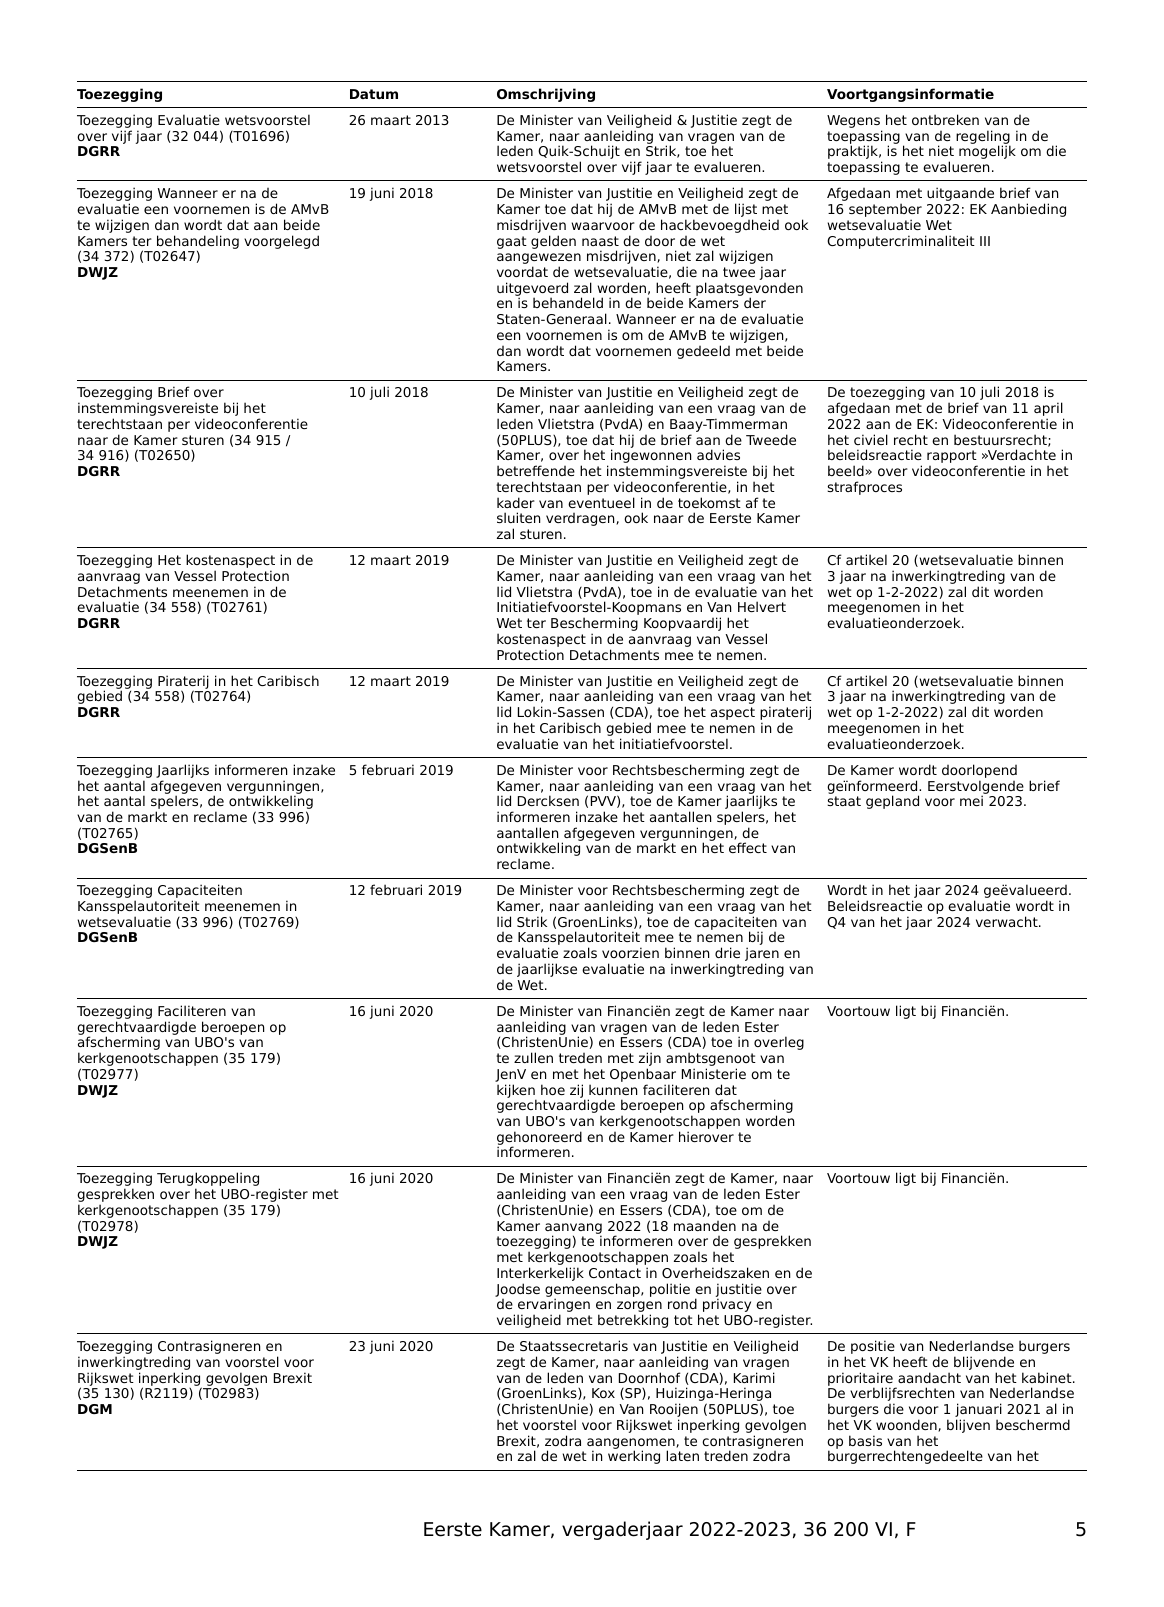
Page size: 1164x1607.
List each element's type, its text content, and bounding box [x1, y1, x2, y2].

table_cell Toezegging Wanneer er na de evaluatie een voornemen is de AMvB te wijzigen dan wordt dat aan beide Kamers ter behandeling voorgelegd (34 372) (T02647) DWJZ [77, 181, 342, 379]
table_header Datum [343, 82, 490, 107]
table_cell 26 maart 2013 [343, 108, 490, 180]
table_cell De Staatssecretaris van Justitie en Veiligheid zegt de Kamer, naar aanleiding van vragen van de leden van Doornhof (CDA), Karimi (GroenLinks), Kox (SP), Huizinga-Heringa (ChristenUnie) en Van Rooijen (50PLUS), toe het voorstel voor Rijkswet inperking gevolgen Brexit, zodra aangenomen, te contrasigneren en zal de wet in werking laten treden zodra [490, 1334, 821, 1469]
table_cell Toezegging Terugkoppeling gesprekken over het UBO-register met kerkgenootschappen (35 179) (T02978) DWJZ [77, 1167, 342, 1333]
table_cell De Minister van Justitie en Veiligheid zegt de Kamer toe dat hij de AMvB met de lijst met misdrijven waarvoor de hackbevoegdheid ook gaat gelden naast de door de wet aangewezen misdrijven, niet zal wijzigen voordat de wetsevaluatie, die na twee jaar uitgevoerd zal worden, heeft plaatsgevonden en is behandeld in de beide Kamers der Staten-Generaal. Wanneer er na de evaluatie een voornemen is om de AMvB te wijzigen, dan wordt dat voornemen gedeeld met beide Kamers. [490, 181, 821, 379]
table_cell Wordt in het jaar 2024 geëvalueerd. Beleidsreactie op evaluatie wordt in Q4 van het jaar 2024 verwacht. [821, 879, 1087, 998]
table_cell 12 februari 2019 [343, 879, 490, 998]
table_cell Voortouw ligt bij Financiën. [821, 1167, 1087, 1333]
table_cell 12 maart 2019 [343, 669, 490, 757]
table_cell 19 juni 2018 [343, 181, 490, 379]
table_header Voortgangsinformatie [821, 82, 1087, 107]
table_cell Toezegging Contrasigneren en inwerkingtreding van voorstel voor Rijkswet inperking gevolgen Brexit (35 130) (R2119) (T02983) DGM [77, 1334, 342, 1469]
table_cell De Minister van Justitie en Veiligheid zegt de Kamer, naar aanleiding van een vraag van de leden Vlietstra (PvdA) en Baay-Timmerman (50PLUS), toe dat hij de brief aan de Tweede Kamer, over het ingewonnen advies betreffende het instemmingsvereiste bij het terechtstaan per videoconferentie, in het kader van eventueel in de toekomst af te sluiten verdragen, ook naar de Eerste Kamer zal sturen. [490, 381, 821, 547]
table_cell 16 juni 2020 [343, 1167, 490, 1333]
table_cell De Minister van Veiligheid & Justitie zegt de Kamer, naar aanleiding van vragen van de leden Quik-Schuijt en Strik, toe het wetsvoorstel over vijf jaar te evalueren. [490, 108, 821, 180]
table_cell Toezegging Evaluatie wetsvoorstel over vijf jaar (32 044) (T01696) DGRR [77, 108, 342, 180]
table_cell De Minister van Justitie en Veiligheid zegt de Kamer, naar aanleiding van een vraag van het lid Lokin-Sassen (CDA), toe het aspect piraterij in het Caribisch gebied mee te nemen in de evaluatie van het initiatiefvoorstel. [490, 669, 821, 757]
table_cell De Minister van Financiën zegt de Kamer naar aanleiding van vragen van de leden Ester (ChristenUnie) en Essers (CDA) toe in overleg te zullen treden met zijn ambtsgenoot van JenV en met het Openbaar Ministerie om te kijken hoe zij kunnen faciliteren dat gerechtvaardigde beroepen op afscherming van UBO's van kerkgenootschappen worden gehonoreerd en de Kamer hierover te informeren. [490, 999, 821, 1166]
table_cell Toezegging Capaciteiten Kansspelautoriteit meenemen in wetsevaluatie (33 996) (T02769) DGSenB [77, 879, 342, 998]
table_cell 5 februari 2019 [343, 758, 490, 877]
table_cell Wegens het ontbreken van de toepassing van de regeling in de praktijk, is het niet mogelijk om die toepassing te evalueren. [821, 108, 1087, 180]
table_cell 23 juni 2020 [343, 1334, 490, 1469]
table_cell Voortouw ligt bij Financiën. [821, 999, 1087, 1166]
table_header Omschrijving [490, 82, 821, 107]
table_cell De positie van Nederlandse burgers in het VK heeft de blijvende en prioritaire aandacht van het kabinet. De verblijfsrechten van Nederlandse burgers die voor 1 januari 2021 al in het VK woonden, blijven beschermd op basis van het burgerrechtengedeelte van het [821, 1334, 1087, 1469]
table_cell De toezegging van 10 juli 2018 is afgedaan met de brief van 11 april 2022 aan de EK: Videoconferentie in het civiel recht en bestuursrecht; beleidsreactie rapport »Verdachte in beeld» over videoconferentie in het strafproces [821, 381, 1087, 547]
table_cell Toezegging Het kostenaspect in de aanvraag van Vessel Protection Detachments meenemen in de evaluatie (34 558) (T02761) DGRR [77, 548, 342, 668]
table_header Toezegging [77, 82, 342, 107]
table_cell De Minister van Financiën zegt de Kamer, naar aanleiding van een vraag van de leden Ester (ChristenUnie) en Essers (CDA), toe om de Kamer aanvang 2022 (18 maanden na de toezegging) te informeren over de gesprekken met kerkgenootschappen zoals het Interkerkelijk Contact in Overheidszaken en de Joodse gemeenschap, politie en justitie over de ervaringen en zorgen rond privacy en veiligheid met betrekking tot het UBO-register. [490, 1167, 821, 1333]
table_cell Toezegging Faciliteren van gerechtvaardigde beroepen op afscherming van UBO's van kerkgenootschappen (35 179) (T02977) DWJZ [77, 999, 342, 1166]
table_cell Afgedaan met uitgaande brief van 16 september 2022: EK Aanbieding wetsevaluatie Wet Computercriminaliteit III [821, 181, 1087, 379]
table_cell Toezegging Jaarlijks informeren inzake het aantal afgegeven vergunningen, het aantal spelers, de ontwikkeling van de markt en reclame (33 996) (T02765) DGSenB [77, 758, 342, 877]
table_cell Toezegging Piraterij in het Caribisch gebied (34 558) (T02764) DGRR [77, 669, 342, 757]
table_cell Cf artikel 20 (wetsevaluatie binnen 3 jaar na inwerkingtreding van de wet op 1-2-2022) zal dit worden meegenomen in het evaluatieonderzoek. [821, 548, 1087, 668]
table_cell De Kamer wordt doorlopend geïnformeerd. Eerstvolgende brief staat gepland voor mei 2023. [821, 758, 1087, 877]
table_cell De Minister voor Rechtsbescherming zegt de Kamer, naar aanleiding van een vraag van het lid Strik (GroenLinks), toe de capaciteiten van de Kansspelautoriteit mee te nemen bij de evaluatie zoals voorzien binnen drie jaren en de jaarlijkse evaluatie na inwerkingtreding van de Wet. [490, 879, 821, 998]
table_cell De Minister voor Rechtsbescherming zegt de Kamer, naar aanleiding van een vraag van het lid Dercksen (PVV), toe de Kamer jaarlijks te informeren inzake het aantallen spelers, het aantallen afgegeven vergunningen, de ontwikkeling van de markt en het effect van reclame. [490, 758, 821, 877]
table_cell Cf artikel 20 (wetsevaluatie binnen 3 jaar na inwerkingtreding van de wet op 1-2-2022) zal dit worden meegenomen in het evaluatieonderzoek. [821, 669, 1087, 757]
table_cell 10 juli 2018 [343, 381, 490, 547]
table_cell 16 juni 2020 [343, 999, 490, 1166]
table_cell De Minister van Justitie en Veiligheid zegt de Kamer, naar aanleiding van een vraag van het lid Vlietstra (PvdA), toe in de evaluatie van het Initiatiefvoorstel-Koopmans en Van Helvert Wet ter Bescherming Koopvaardij het kostenaspect in de aanvraag van Vessel Protection Detachments mee te nemen. [490, 548, 821, 668]
table_cell Toezegging Brief over instemmingsvereiste bij het terechtstaan per videoconferentie naar de Kamer sturen (34 915 / 34 916) (T02650) DGRR [77, 381, 342, 547]
table_cell 12 maart 2019 [343, 548, 490, 668]
